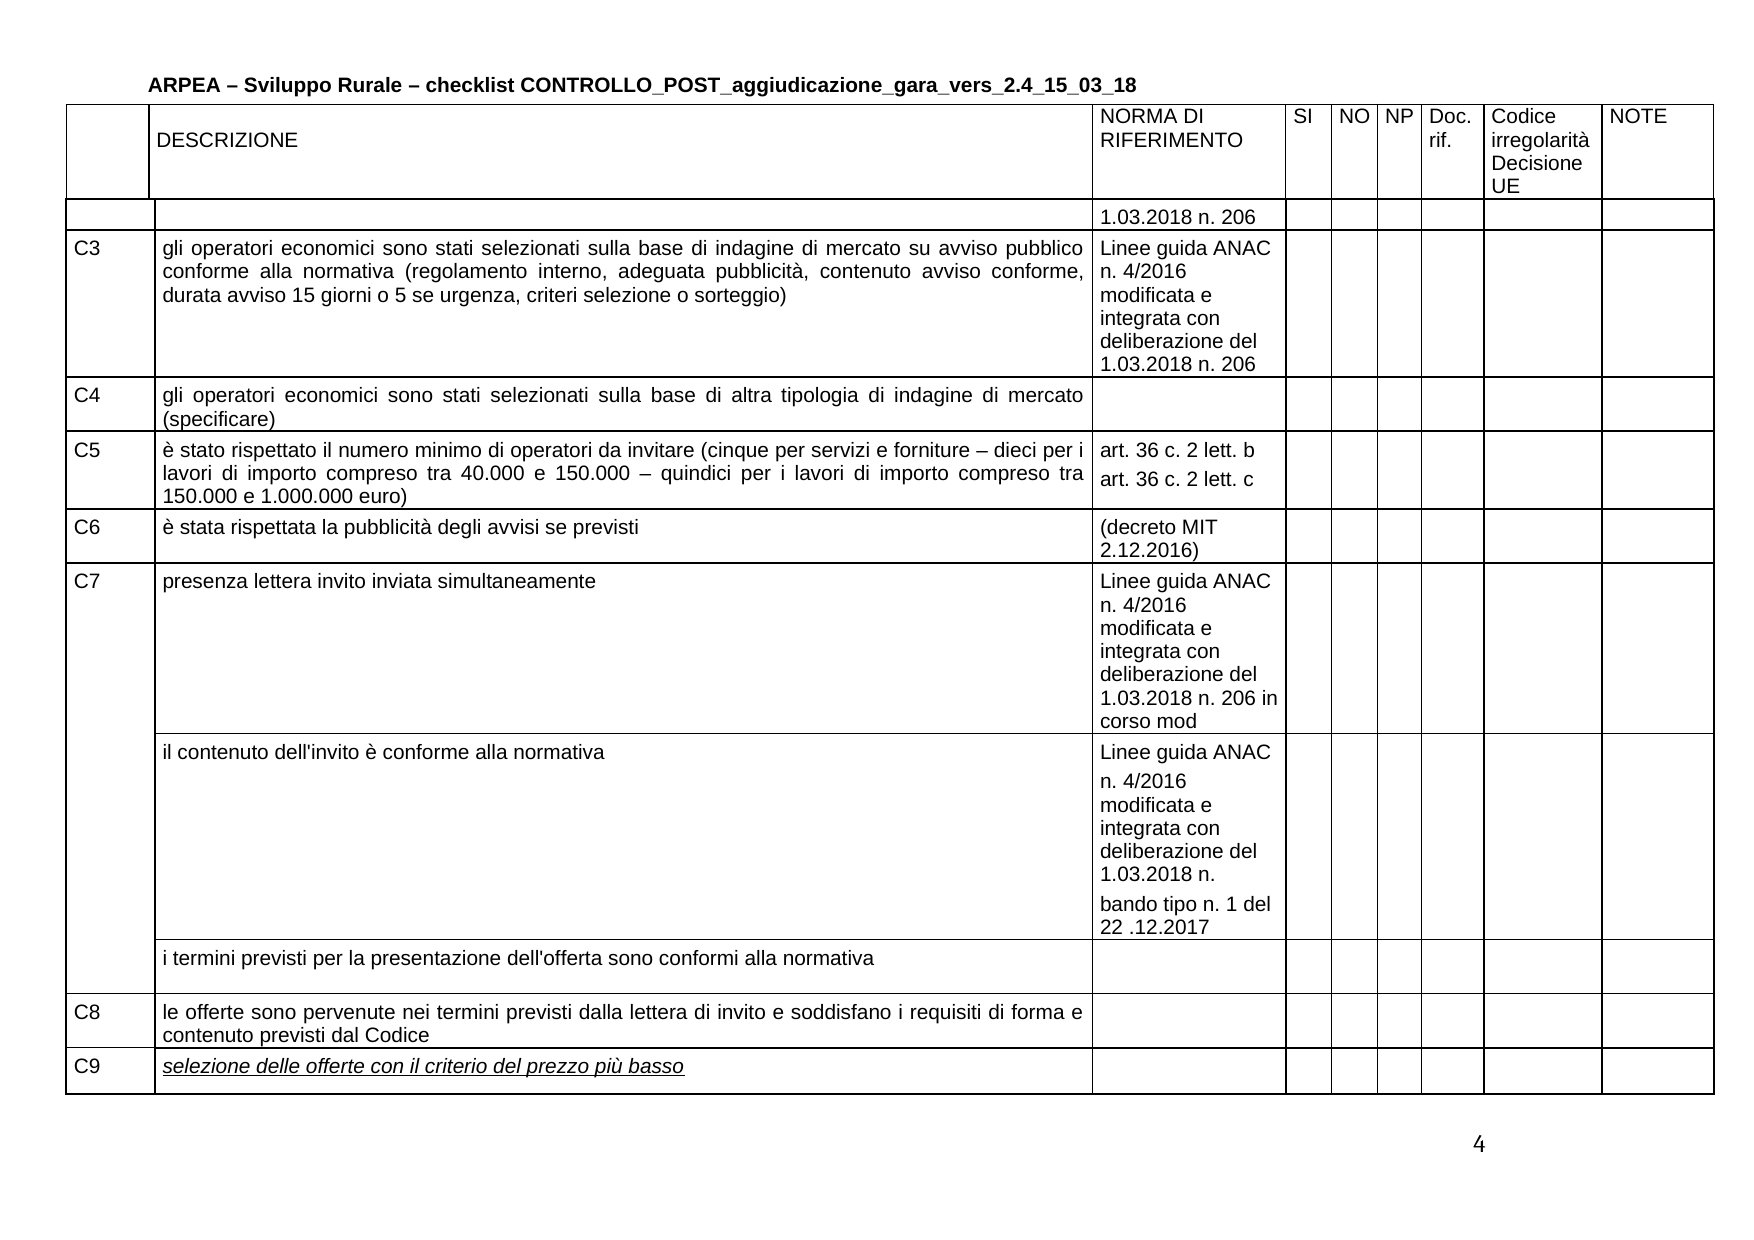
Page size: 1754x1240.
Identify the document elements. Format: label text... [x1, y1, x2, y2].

table_cell [1332, 940, 1377, 993]
table_cell [1093, 378, 1285, 430]
table_cell [1332, 231, 1377, 376]
table_cell [1378, 564, 1421, 733]
table_header Codice irregolarità Decisione UE [1485, 105, 1601, 198]
table_cell Linee guida ANAC n. 4/2016 modificata e integrata con deliberazione del 1.03.2018 n. 206 in corso mod [1093, 564, 1285, 733]
table_cell [1287, 231, 1331, 376]
table_cell art. 36 c. 2 lett. b art. 36 c. 2 lett. c [1093, 432, 1285, 508]
table_cell [1603, 200, 1713, 229]
table_cell [1603, 231, 1713, 376]
table_cell [1603, 378, 1713, 430]
table_cell [1378, 200, 1421, 229]
table_cell C6 [67, 510, 154, 562]
table_cell [1287, 432, 1331, 508]
table_cell [1422, 378, 1483, 430]
table_cell selezione delle offerte con il criterio del prezzo più basso [156, 1049, 1092, 1093]
table_cell le offerte sono pervenute nei termini previsti dalla lettera di invito e soddisfano i requisiti di forma e contenuto previsti dal Codice [156, 994, 1092, 1047]
table_cell [67, 200, 154, 229]
table_cell [1378, 1049, 1421, 1093]
table_cell [1485, 994, 1601, 1047]
table_cell [1332, 200, 1377, 229]
table_cell i termini previsti per la presentazione dell'offerta sono conformi alla normativa [156, 940, 1092, 993]
table_cell [1332, 564, 1377, 733]
table_cell [1378, 432, 1421, 508]
table_cell [1378, 734, 1421, 939]
table_cell [1603, 432, 1713, 508]
table_cell è stata rispettata la pubblicità degli avvisi se previsti [156, 510, 1092, 562]
table_cell è stato rispettato il numero minimo di operatori da invitare (cinque per servizi e forniture – dieci per i lavori di importo compreso tra 40.000 e 150.000 – quindici per i lavori di importo compreso tra 150.000 e 1.000.000 euro) [156, 432, 1092, 508]
table_cell [1332, 994, 1377, 1047]
table_cell [1287, 940, 1331, 993]
table_cell C4 [67, 378, 154, 430]
table_cell [1378, 231, 1421, 376]
table_cell [1422, 432, 1483, 508]
table_cell [1422, 1049, 1483, 1093]
table_cell [1485, 432, 1601, 508]
table_cell [1422, 564, 1483, 733]
table_cell [1422, 200, 1483, 229]
table_cell Linee guida ANAC n. 4/2016 modificata e integrata con deliberazione del 1.03.2018 n. bando tipo n. 1 del 22 .12.2017 [1093, 734, 1285, 939]
table_cell [1378, 940, 1421, 993]
table_cell [67, 733, 154, 939]
table_cell (decreto MIT 2.12.2016) [1093, 510, 1285, 562]
table_header SI [1286, 105, 1331, 198]
table_cell [1485, 1049, 1601, 1093]
table_cell [1378, 994, 1421, 1047]
table_header NORMA DI RIFERIMENTO [1093, 105, 1285, 198]
table_cell [1287, 1049, 1331, 1093]
table_cell il contenuto dell'invito è conforme alla normativa [156, 734, 1092, 939]
table_cell C3 [67, 231, 154, 376]
table_cell [1422, 940, 1483, 993]
table_cell [1603, 564, 1713, 733]
table_cell [1287, 510, 1331, 562]
table_cell [1287, 994, 1331, 1047]
table_cell [1332, 510, 1377, 562]
table_cell [1093, 940, 1285, 993]
table_cell [67, 939, 154, 993]
table_cell [1378, 510, 1421, 562]
table_header NP [1378, 105, 1421, 198]
table_cell [1485, 510, 1601, 562]
table_cell [1332, 1049, 1377, 1093]
table_header [67, 105, 148, 198]
table_cell [1485, 200, 1601, 229]
table_cell [1093, 1049, 1285, 1093]
table_cell C9 [67, 1048, 154, 1093]
table_cell [1485, 231, 1601, 376]
table_cell [1485, 734, 1601, 939]
table_cell 1.03.2018 n. 206 [1093, 200, 1285, 229]
table_cell [1332, 734, 1377, 939]
table_cell C7 [67, 564, 154, 733]
table_cell C5 [67, 432, 154, 508]
table_cell [1485, 564, 1601, 733]
table_cell gli operatori economici sono stati selezionati sulla base di indagine di mercato su avviso pubblico conforme alla normativa (regolamento interno, adeguata pubblicità, contenuto avviso conforme, durata avviso 15 giorni o 5 se urgenza, criteri selezione o sorteggio) [156, 231, 1092, 376]
table_cell [1603, 994, 1713, 1047]
table_cell [1287, 378, 1331, 430]
table_cell [1287, 564, 1331, 733]
table_cell [1603, 940, 1713, 993]
table_cell Linee guida ANAC n. 4/2016 modificata e integrata con deliberazione del 1.03.2018 n. 206 [1093, 231, 1285, 376]
table_cell [1485, 940, 1601, 993]
table_cell gli operatori economici sono stati selezionati sulla base di altra tipologia di indagine di mercato (specificare) [156, 378, 1092, 430]
table_cell [1332, 432, 1377, 508]
table_cell [1422, 510, 1483, 562]
table_cell [1603, 510, 1713, 562]
table_header DESCRIZIONE [150, 105, 1092, 198]
table_header Doc. rif. [1422, 105, 1483, 198]
table_cell [1422, 231, 1483, 376]
table_cell [156, 200, 1092, 229]
table_cell [1332, 378, 1377, 430]
table_cell presenza lettera invito inviata simultaneamente [156, 564, 1092, 733]
table_cell [1603, 1049, 1713, 1093]
table_cell [1093, 994, 1285, 1047]
table_cell C8 [67, 994, 154, 1047]
table_cell [1378, 378, 1421, 430]
table_cell [1287, 200, 1331, 229]
table_cell [1422, 734, 1483, 939]
table_header NOTE [1603, 105, 1713, 198]
table_cell [1485, 378, 1601, 430]
table_header NO [1332, 105, 1377, 198]
table_cell [1603, 734, 1713, 939]
table_cell [1287, 734, 1331, 939]
table_cell [1422, 994, 1483, 1047]
